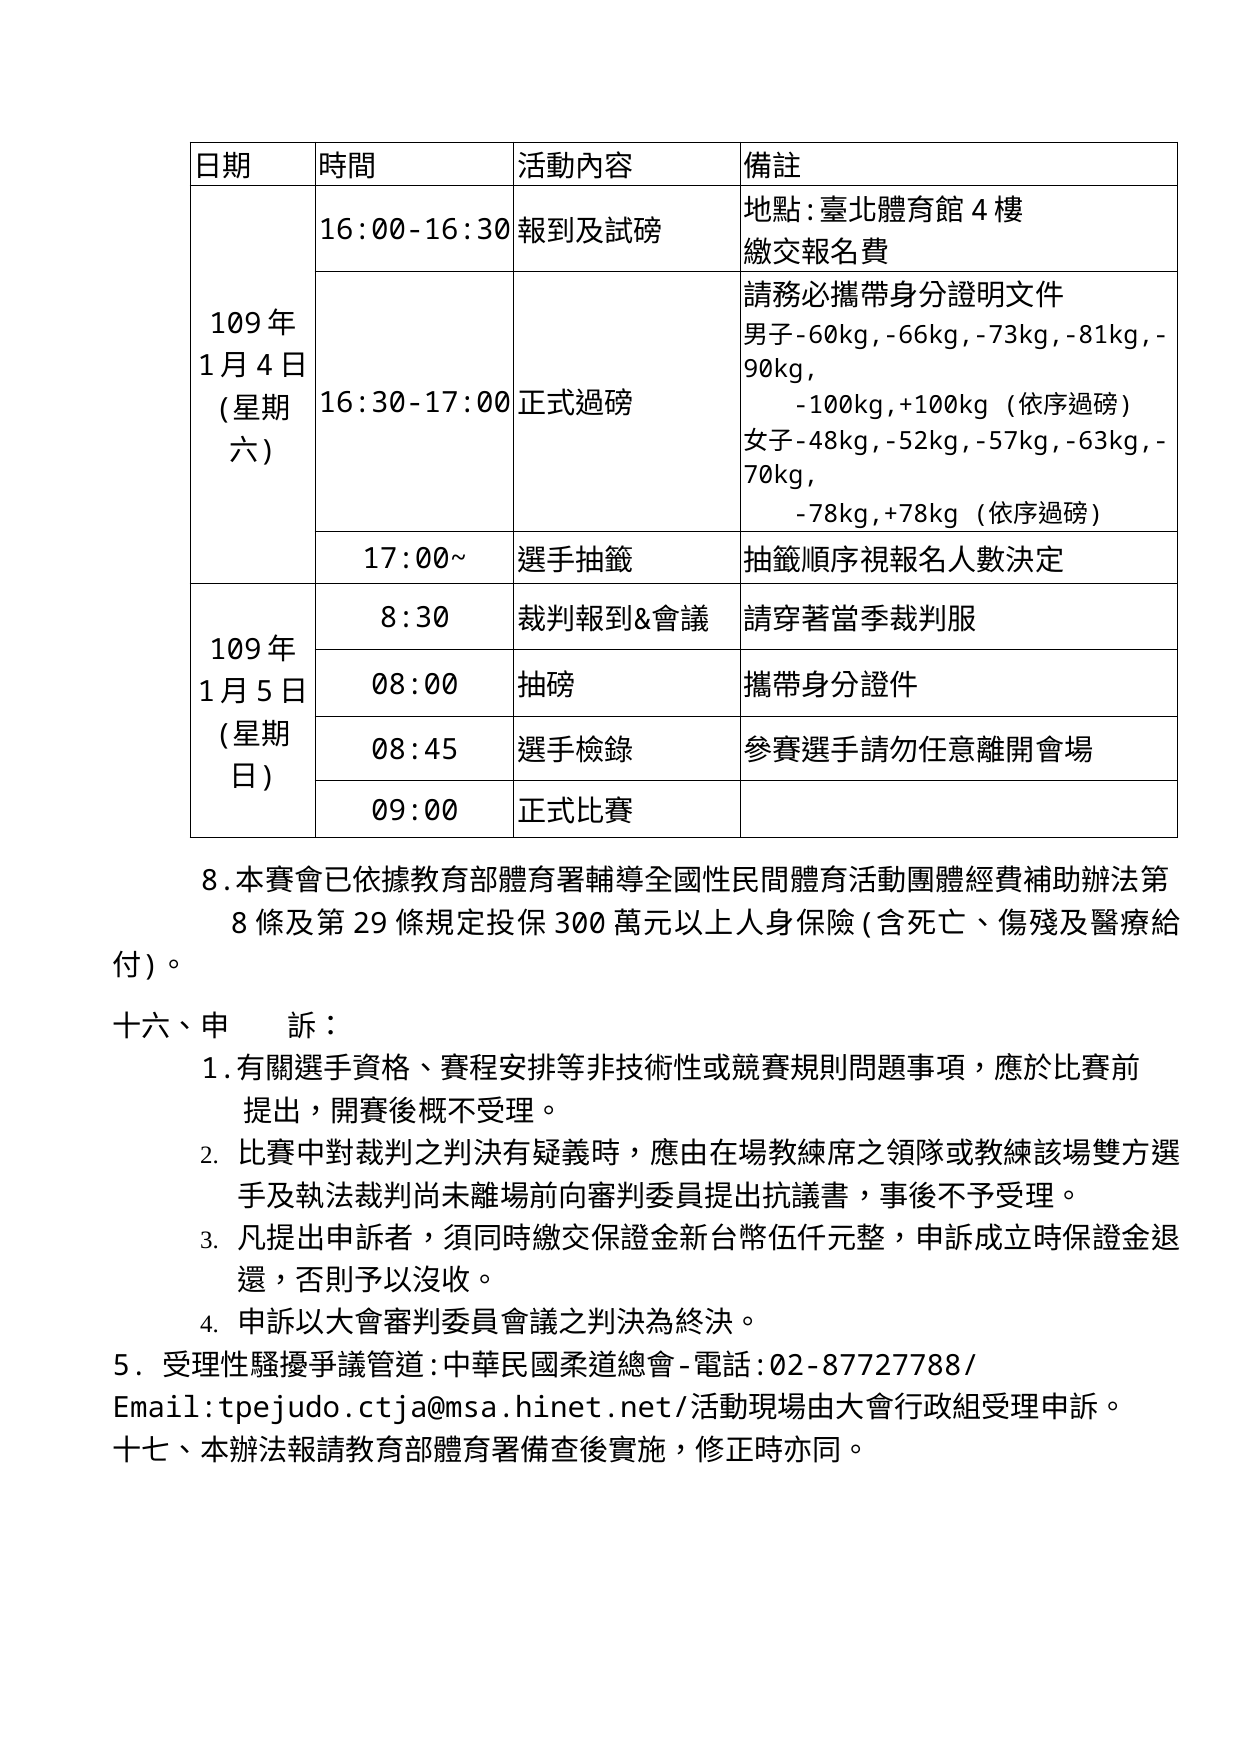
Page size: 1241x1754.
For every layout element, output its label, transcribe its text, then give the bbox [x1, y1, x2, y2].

table_cell 08:45 [316, 717, 513, 779]
table_cell 報到及試磅 [514, 186, 740, 271]
table_cell 09:00 [316, 781, 513, 837]
table_cell 攜帶身分證件 [741, 650, 1177, 716]
text 8.本賽會已依據教育部體育署輔導全國性民間體育活動團體經費補助辦法第 [112, 857, 1181, 899]
table_cell 地點:臺北體育館4樓 繳交報名費 [741, 186, 1177, 271]
text 十六、申 訴： [112, 1003, 1181, 1045]
table_cell 請穿著當季裁判服 [741, 584, 1177, 649]
table_cell 正式比賽 [514, 781, 740, 837]
table_header 日期 [191, 143, 315, 185]
table_cell [741, 781, 1177, 837]
table_cell 抽磅 [514, 650, 740, 716]
table_cell 正式過磅 [514, 272, 740, 531]
table_cell 109年 1月5日 (星期日) [191, 584, 315, 837]
table_cell 08:00 [316, 650, 513, 716]
table_cell 請務必攜帶身分證明文件 男子-60kg,-66kg,-73kg,-81kg,-90kg, -100kg,+100kg (依序過磅) 女子-48kg,-52kg,-57kg,-63kg,-70kg, -78kg,+78kg (依序過磅) [741, 272, 1177, 531]
list 受理性騷擾爭議管道:中華民國柔道總會-電話:02-87727788/ Email:tpejudo.ctja@msa.hinet.net/活動現場由大會行政組受理申訴。 [112, 1341, 1188, 1426]
table_cell 16:00-16:30 [316, 186, 513, 271]
table_header 活動內容 [514, 143, 740, 185]
text 8條及第29條規定投保300萬元以上人身保險(含死亡、傷殘及醫療給付)。 [112, 899, 1181, 984]
table_cell 參賽選手請勿任意離開會場 [741, 717, 1177, 779]
table_cell 17:00~ [316, 532, 513, 583]
table_cell 裁判報到&會議 [514, 584, 740, 649]
table_header 備註 [741, 143, 1177, 185]
table_header 時間 [316, 143, 513, 185]
list 凡提出申訴者，須同時繳交保證金新台幣伍仟元整，申訴成立時保證金退還，否則予以沒收。 [200, 1214, 1181, 1299]
table_cell 選手抽籤 [514, 532, 740, 583]
table_cell 16:30-17:00 [316, 272, 513, 531]
table_cell 109年 1月4日 (星期六) [191, 186, 315, 583]
table_cell 抽籤順序視報名人數決定 [741, 532, 1177, 583]
list 比賽中對裁判之判決有疑義時，應由在場教練席之領隊或教練該場雙方選手及執法裁判尚未離場前向審判委員提出抗議書，事後不予受理。 [200, 1130, 1181, 1214]
table_cell 選手檢錄 [514, 717, 740, 779]
text 1.有關選手資格、賽程安排等非技術性或競賽規則問題事項，應於比賽前 [201, 1045, 1181, 1087]
text 十七、本辦法報請教育部體育署備查後實施，修正時亦同。 [112, 1426, 1181, 1468]
text 提出，開賽後概不受理。 [243, 1087, 1181, 1130]
table_cell 8:30 [316, 584, 513, 649]
list 申訴以大會審判委員會議之判決為終決。 [200, 1299, 1181, 1341]
